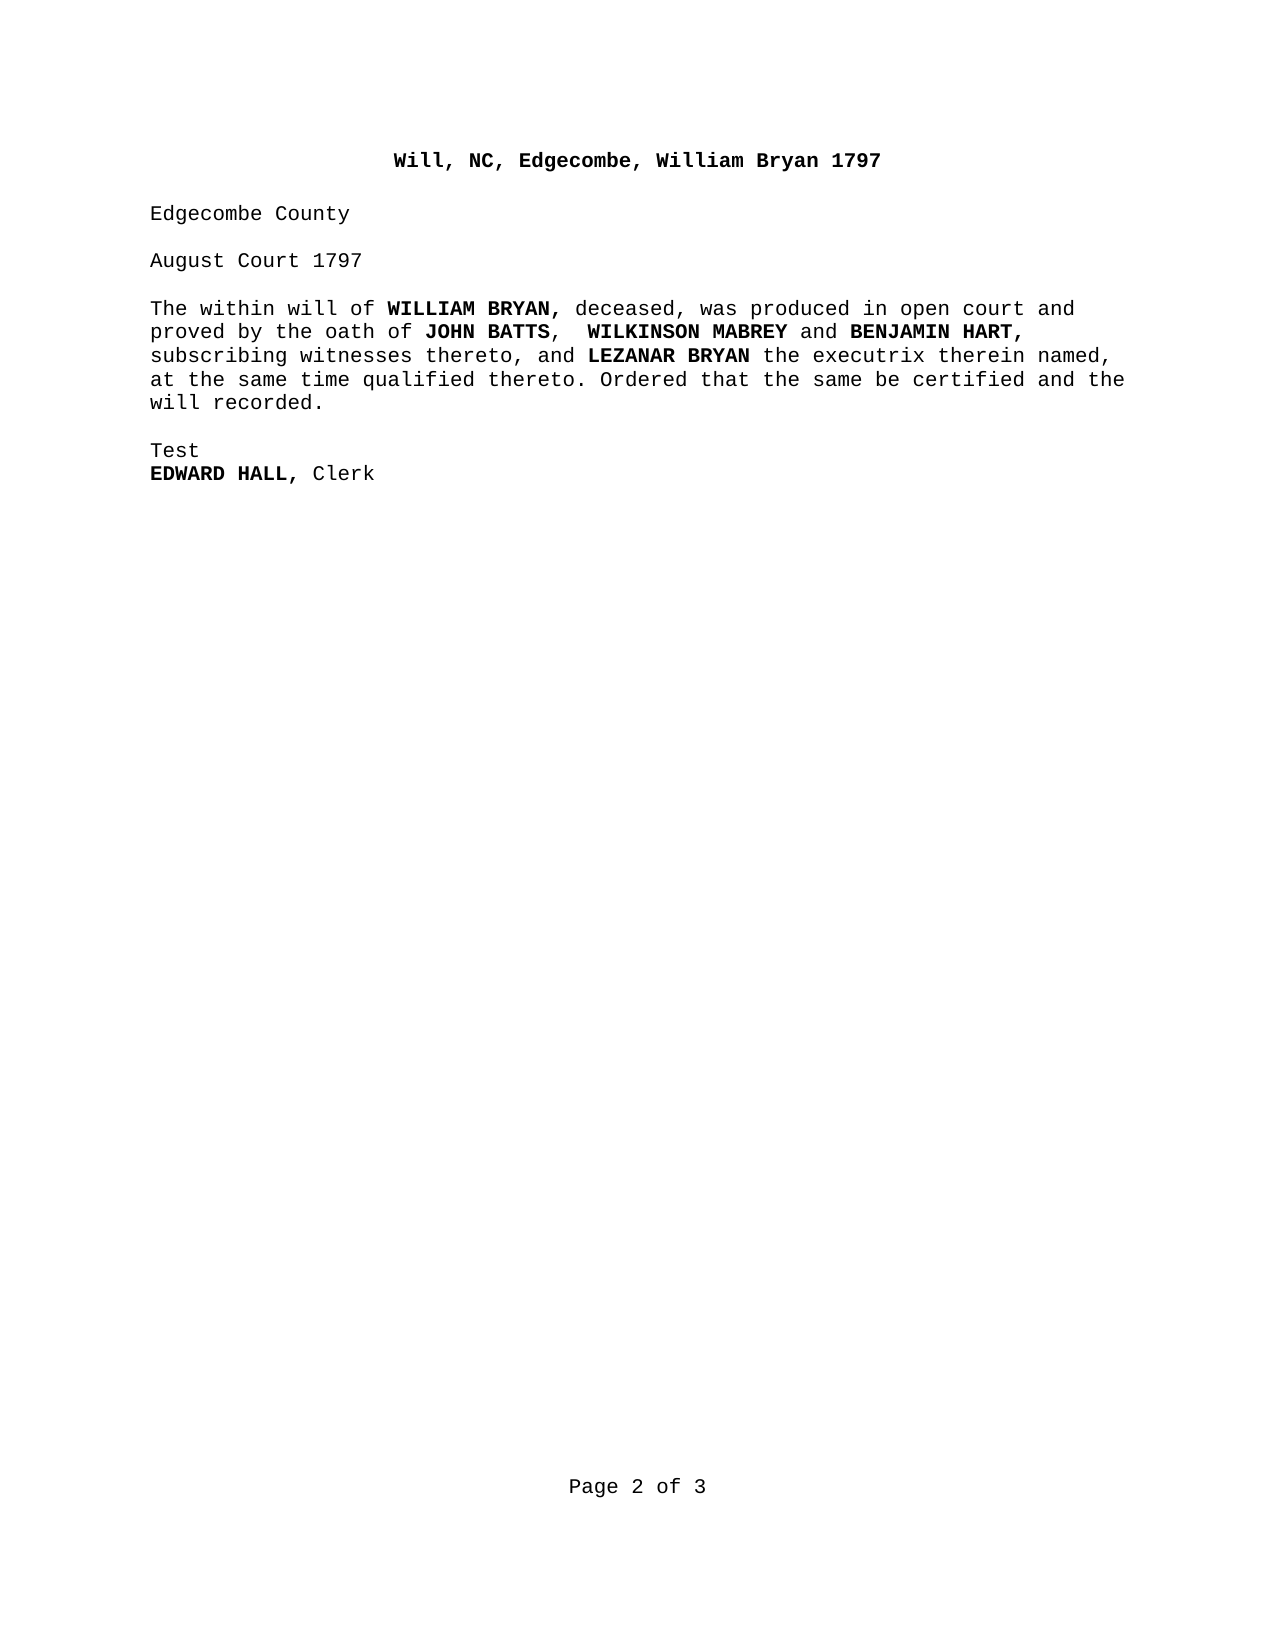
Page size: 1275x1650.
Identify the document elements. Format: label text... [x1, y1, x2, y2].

text August Court 1797 [150, 250, 1125, 274]
text Edgecombe County [150, 203, 1125, 227]
text Test [150, 439, 1125, 463]
text The within will of William Bryan, deceased, was produced in open court and proved by the oath of John Batts, Wilkinson Mabrey and Benjamin Hart, subscribing witnesses thereto, and lezanar BRYAN the executrix therein named, at the same time qualified thereto. Ordered that the same be certified and the will recorded. [150, 298, 1125, 416]
text Edward Hall, Clerk [150, 463, 1125, 487]
